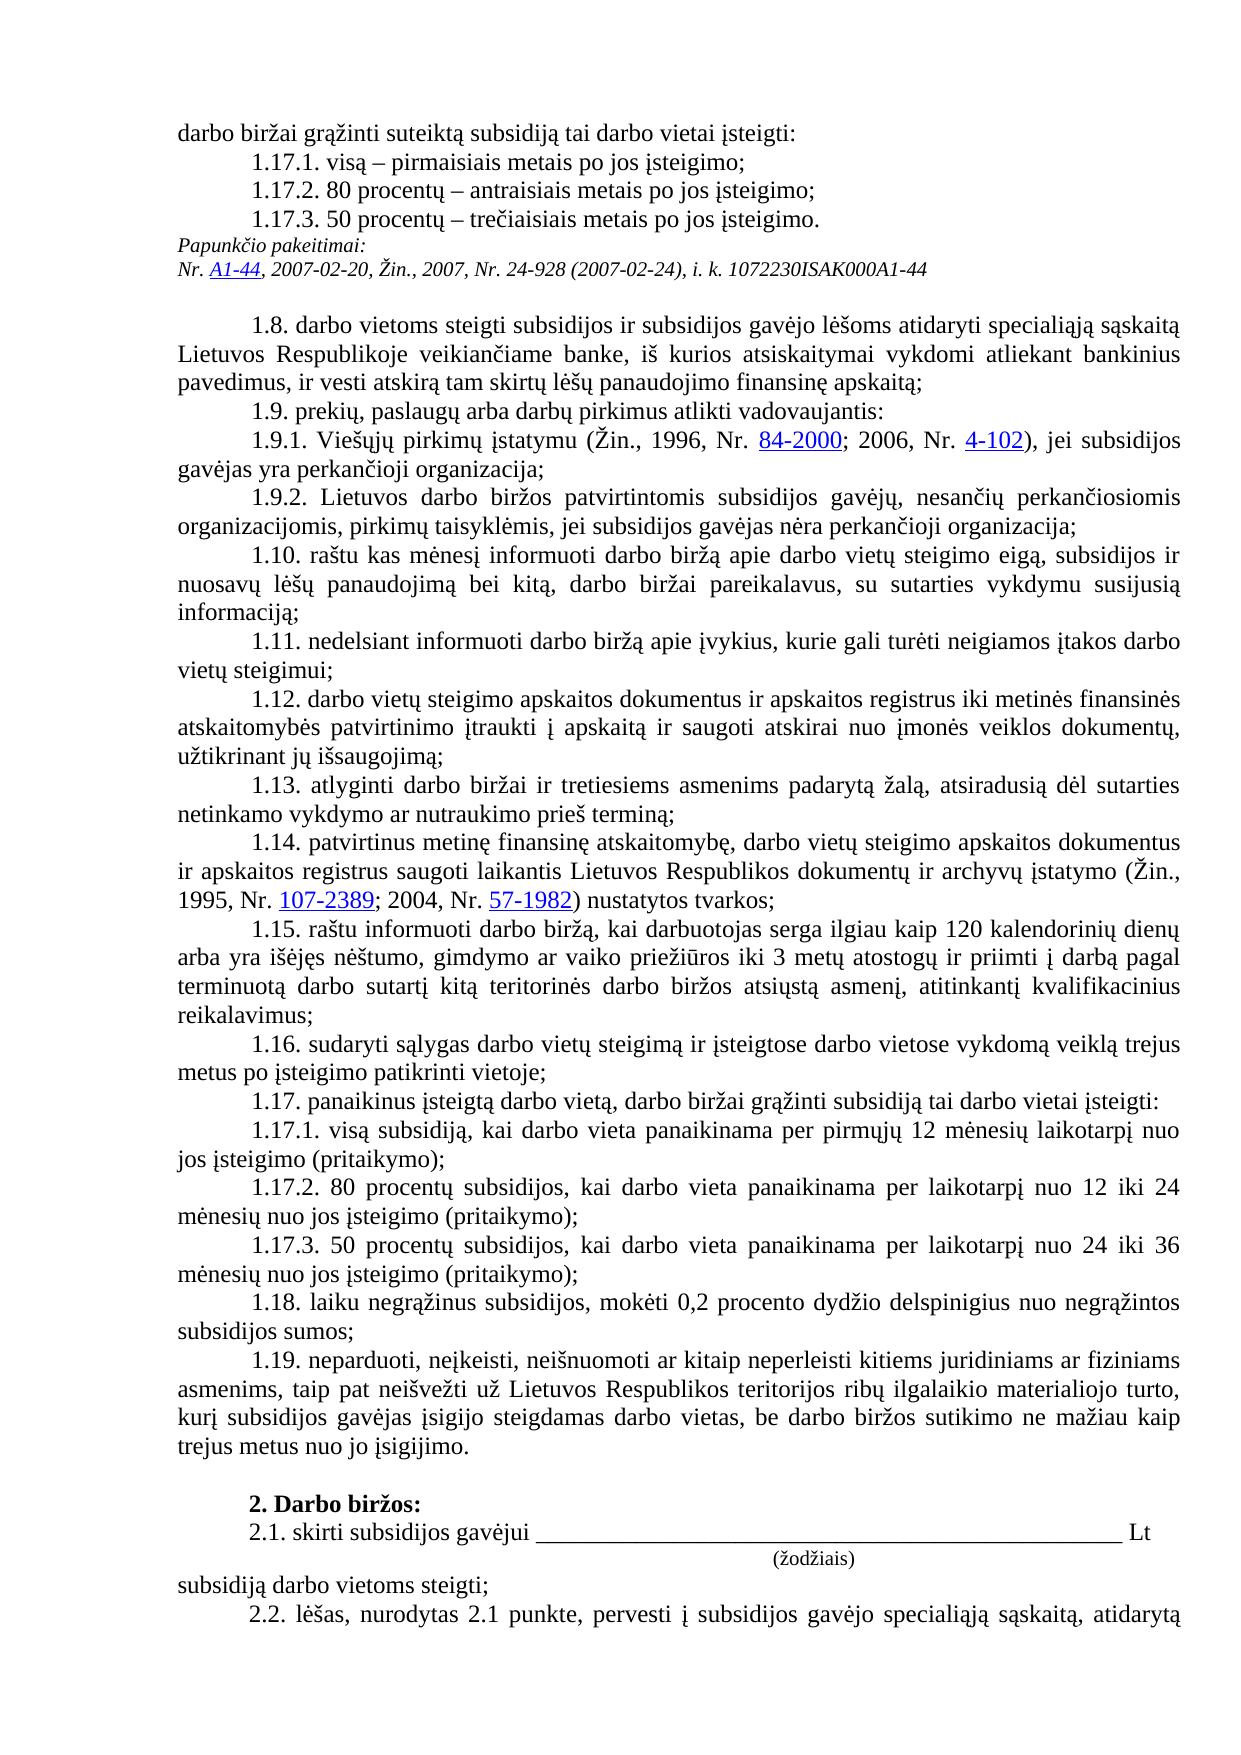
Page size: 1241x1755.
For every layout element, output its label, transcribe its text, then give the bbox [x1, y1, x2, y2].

text 1.9.2. Lietuvos darbo biržos patvirtintomis subsidijos gavėjų, nesančių perkančiosiomis organizacijomis, pirkimų taisyklėmis, jei subsidijos gavėjas nėra perkančioji organizacija; [177, 482, 1181, 540]
text 2. Darbo biržos: [177, 1489, 1181, 1517]
text 1.17. panaikinus įsteigtą darbo vietą, darbo biržai grąžinti subsidiją tai darbo vietai įsteigti: [177, 1086, 1181, 1115]
text 1.17.2. 80 procentų – antraisiais metais po jos įsteigimo; [177, 176, 1181, 204]
text 1.19. neparduoti, neįkeisti, neišnuomoti ar kitaip neperleisti kitiems juridiniams ar fiziniams asmenims, taip pat neišvežti už Lietuvos Respublikos teritorijos ribų ilgalaikio materialiojo turto, kurį subsidijos gavėjas įsigijo steigdamas darbo vietas, be darbo biržos sutikimo ne mažiau kaip trejus metus nuo jo įsigijimo. [177, 1345, 1181, 1460]
text 1.15. raštu informuoti darbo biržą, kai darbuotojas serga ilgiau kaip 120 kalendorinių dienų arba yra išėjęs nėštumo, gimdymo ar vaiko priežiūros iki 3 metų atostogų ir priimti į darbą pagal terminuotą darbo sutartį kitą teritorinės darbo biržos atsiųstą asmenį, atitinkantį kvalifikacinius reikalavimus; [177, 914, 1181, 1029]
text Papunkčio pakeitimai: [177, 233, 1181, 257]
text 2.2. lėšas, nurodytas 2.1 punkte, pervesti į subsidijos gavėjo specialiąją sąskaitą, atidarytą [177, 1599, 1181, 1628]
text 1.17.3. 50 procentų subsidijos, kai darbo vieta panaikinama per laikotarpį nuo 24 iki 36 mėnesių nuo jos įsteigimo (pritaikymo); [177, 1230, 1181, 1287]
text 1.12. darbo vietų steigimo apskaitos dokumentus ir apskaitos registrus iki metinės finansinės atskaitomybės patvirtinimo įtraukti į apskaitą ir saugoti atskirai nuo įmonės veiklos dokumentų, užtikrinant jų išsaugojimą; [177, 684, 1181, 770]
text 1.14. patvirtinus metinę finansinę atskaitomybę, darbo vietų steigimo apskaitos dokumentus ir apskaitos registrus saugoti laikantis Lietuvos Respublikos dokumentų ir archyvų įstatymo (Žin., 1995, Nr. 107-2389; 2004, Nr. 57-1982) nustatytos tvarkos; [177, 827, 1181, 914]
text (žodžiais) [177, 1546, 1181, 1570]
text 1.9.1. Viešųjų pirkimų įstatymu (Žin., 1996, Nr. 84-2000; 2006, Nr. 4-102), jei subsidijos gavėjas yra perkančioji organizacija; [177, 425, 1181, 482]
text 1.17.3. 50 procentų – trečiaisiais metais po jos įsteigimo. [177, 204, 1181, 233]
text subsidiją darbo vietoms steigti; [177, 1570, 1181, 1599]
text 2.1. skirti subsidijos gavėjui Lt [177, 1517, 1181, 1546]
text 1.17.1. visą subsidiją, kai darbo vieta panaikinama per pirmųjų 12 mėnesių laikotarpį nuo jos įsteigimo (pritaikymo); [177, 1115, 1181, 1172]
text 1.9. prekių, paslaugų arba darbų pirkimus atlikti vadovaujantis: [177, 396, 1181, 425]
text 1.17.2. 80 procentų subsidijos, kai darbo vieta panaikinama per laikotarpį nuo 12 iki 24 mėnesių nuo jos įsteigimo (pritaikymo); [177, 1172, 1181, 1230]
text 1.11. nedelsiant informuoti darbo biržą apie įvykius, kurie gali turėti neigiamos įtakos darbo vietų steigimui; [177, 626, 1181, 684]
text 1.16. sudaryti sąlygas darbo vietų steigimą ir įsteigtose darbo vietose vykdomą veiklą trejus metus po įsteigimo patikrinti vietoje; [177, 1029, 1181, 1086]
text 1.8. darbo vietoms steigti subsidijos ir subsidijos gavėjo lėšoms atidaryti specialiąją sąskaitą Lietuvos Respublikoje veikiančiame banke, iš kurios atsiskaitymai vykdomi atliekant bankinius pavedimus, ir vesti atskirą tam skirtų lėšų panaudojimo finansinę apskaitą; [177, 310, 1181, 396]
text darbo biržai grąžinti suteiktą subsidiją tai darbo vietai įsteigti: [177, 118, 1181, 147]
text Nr. A1-44, 2007-02-20, Žin., 2007, Nr. 24-928 (2007-02-24), i. k. 1072230ISAK000A1-44 [177, 257, 1181, 281]
text 1.13. atlyginti darbo biržai ir tretiesiems asmenims padarytą žalą, atsiradusią dėl sutarties netinkamo vykdymo ar nutraukimo prieš terminą; [177, 770, 1181, 827]
text 1.17.1. visą – pirmaisiais metais po jos įsteigimo; [177, 147, 1181, 176]
text 1.10. raštu kas mėnesį informuoti darbo biržą apie darbo vietų steigimo eigą, subsidijos ir nuosavų lėšų panaudojimą bei kitą, darbo biržai pareikalavus, su sutarties vykdymu susijusią informaciją; [177, 540, 1181, 626]
text 1.18. laiku negrąžinus subsidijos, mokėti 0,2 procento dydžio delspinigius nuo negrąžintos subsidijos sumos; [177, 1287, 1181, 1345]
